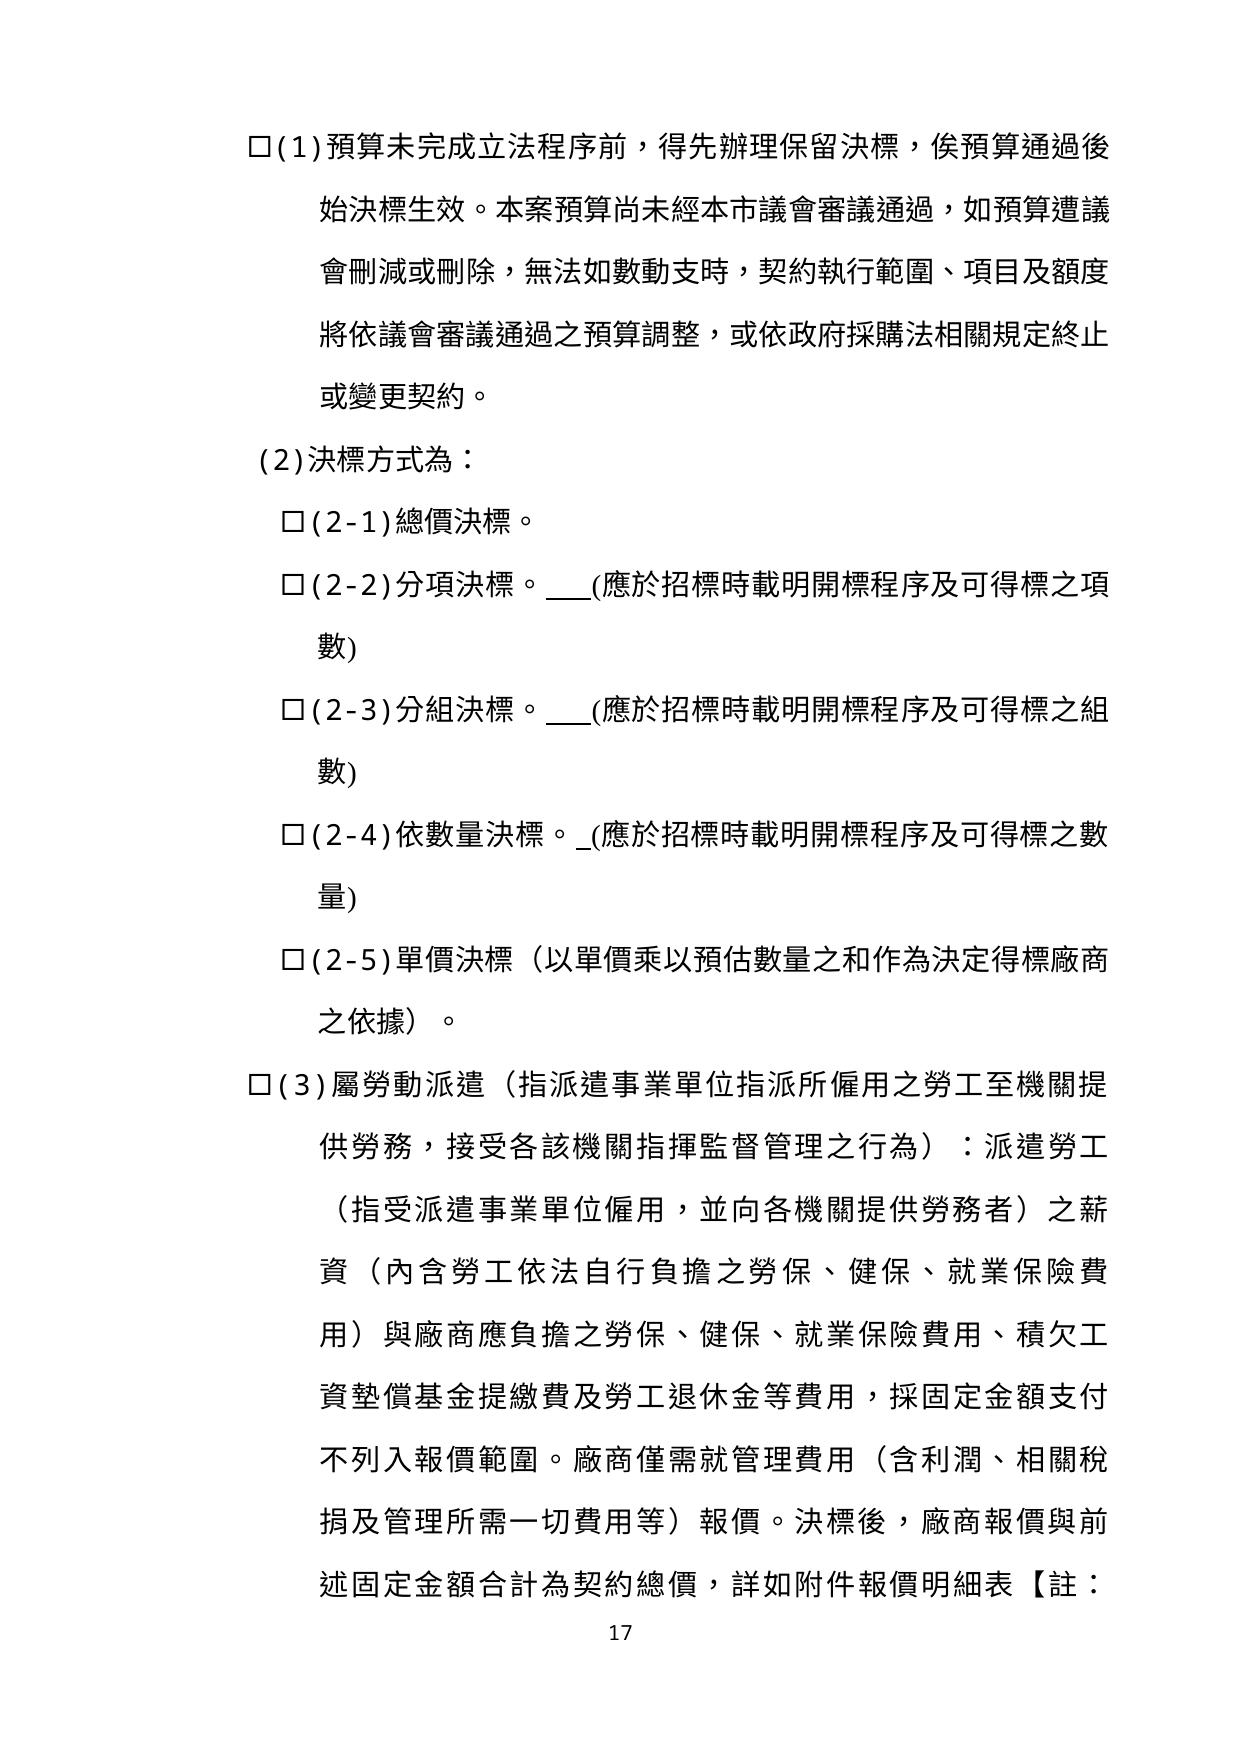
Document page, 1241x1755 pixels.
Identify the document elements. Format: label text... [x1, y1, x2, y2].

text (2-1)總價決標。 [280, 478, 1110, 541]
text (2-4)依數量決標。 (應於招標時載明開標程序及可得標之數量) [280, 791, 1110, 916]
text (3)屬勞動派遣（指派遣事業單位指派所僱用之勞工至機關提供勞務，接受各該機關指揮監督管理之行為）：派遣勞工（指受派遣事業單位僱用，並向各機關提供勞務者）之薪資（內含勞工依法自行負擔之勞保、健保、就業保險費用）與廠商應負擔之勞保、健保、就業保險費用、積欠工資墊償基金提繳費及勞工退休金等費用，採固定金額支付，不列入報價範圍。廠商僅需就管理費用（含利潤、相關稅捐及管理所需一切費用等）報價。決標後，廠商報價與前述固定金額合計為契約總價，詳如附件報價明細表【註：報價明細表範例如附件，機關於招標時依案件性質參酌調整後附於投標須知。派遣勞工之加班費及差旅費，不含於契約價金，如發生此等費用，其計算方式依勞動法令規定另行支付】。 [247, 1041, 1110, 1603]
text (2-5)單價決標（以單價乘以預估數量之和作為決定得標廠商之依據）。 [280, 916, 1110, 1041]
text (1)預算未完成立法程序前，得先辦理保留決標，俟預算通過後始決標生效。本案預算尚未經本市議會審議通過，如預算遭議會刪減或刪除，無法如數動支時，契約執行範圍、項目及額度將依議會審議通過之預算調整，或依政府採購法相關規定終止或變更契約。 [247, 103, 1110, 416]
text (2-3)分組決標。 (應於招標時載明開標程序及可得標之組數) [280, 666, 1110, 791]
text (2)決標方式為： [197, 416, 1110, 478]
text (2-2)分項決標。 (應於招標時載明開標程序及可得標之項數) [280, 541, 1110, 666]
